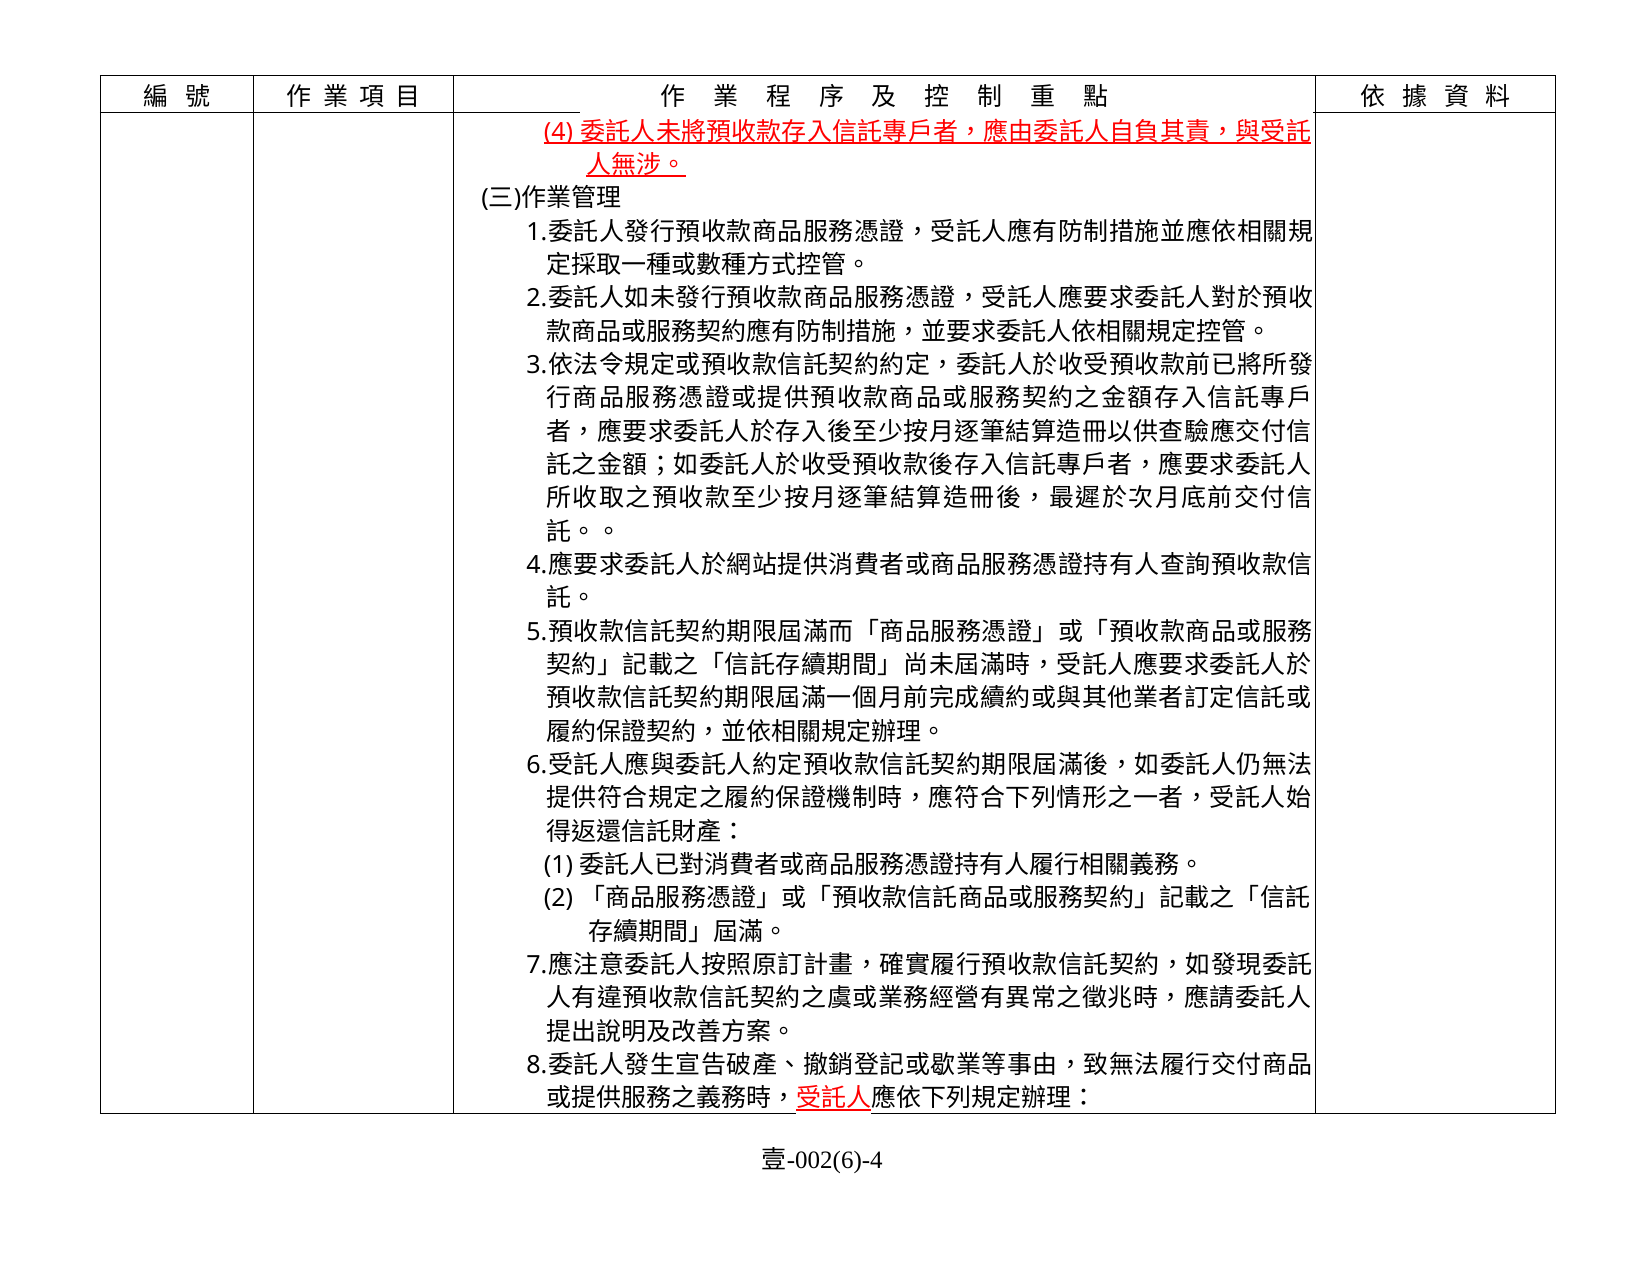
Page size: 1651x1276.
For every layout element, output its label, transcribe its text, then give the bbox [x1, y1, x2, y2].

table_cell [1316, 113, 1555, 1113]
table_cell (4) 委託人未將預收款存入信託專戶者，應由委託人自負其責，與受託人無涉。 (三)作業管理 1.委託人發行預收款商品服務憑證，受託人應有防制措施並應依相關規定採取一種或數種方式控管。 2.委託人如未發行預收款商品服務憑證，受託人應要求委託人對於預收款商品或服務契約應有防制措施，並要求委託人依相關規定控管。 3.依法令規定或預收款信託契約約定，委託人於收受預收款前已將所發行商品服務憑證或提供預收款商品或服務契約之金額存入信託專戶者，應要求委託人於存入後至少按月逐筆結算造冊以供查驗應交付信託之金額；如委託人於收受預收款後存入信託專戶者，應要求委託人所收取之預收款至少按月逐筆結算造冊後，最遲於次月底前交付信託。。 4.應要求委託人於網站提供消費者或商品服務憑證持有人查詢預收款信託。 5.預收款信託契約期限屆滿而「商品服務憑證」或「預收款商品或服務契約」記載之「信託存續期間」尚未屆滿時，受託人應要求委託人於預收款信託契約期限屆滿一個月前完成續約或與其他業者訂定信託或履約保證契約，並依相關規定辦理。 6.受託人應與委託人約定預收款信託契約期限屆滿後，如委託人仍無法提供符合規定之履約保證機制時，應符合下列情形之一者，受託人始得返還信託財產： (1) 委託人已對消費者或商品服務憑證持有人履行相關義務。 (2) 「商品服務憑證」或「預收款信託商品或服務契約」記載之「信託存續期間」屆滿。 7.應注意委託人按照原訂計畫，確實履行預收款信託契約，如發現委託人有違預收款信託契約之虞或業務經營有異常之徵兆時，應請委託人提出說明及改善方案。 8.委託人發生宣告破產、撤銷登記或歇業等事由，致無法履行交付商品或提供服務之義務時，受託人應依下列規定辦理： [454, 113, 1315, 1113]
table_header 作 業 項 目 [254, 76, 453, 112]
table_cell [101, 113, 253, 1113]
table_header 依 據 資 料 [1316, 76, 1555, 112]
table_header 編 號 [101, 76, 253, 112]
table_cell [254, 113, 453, 1113]
table_header 作 業 程 序 及 控 制 重 點 [454, 76, 1315, 112]
